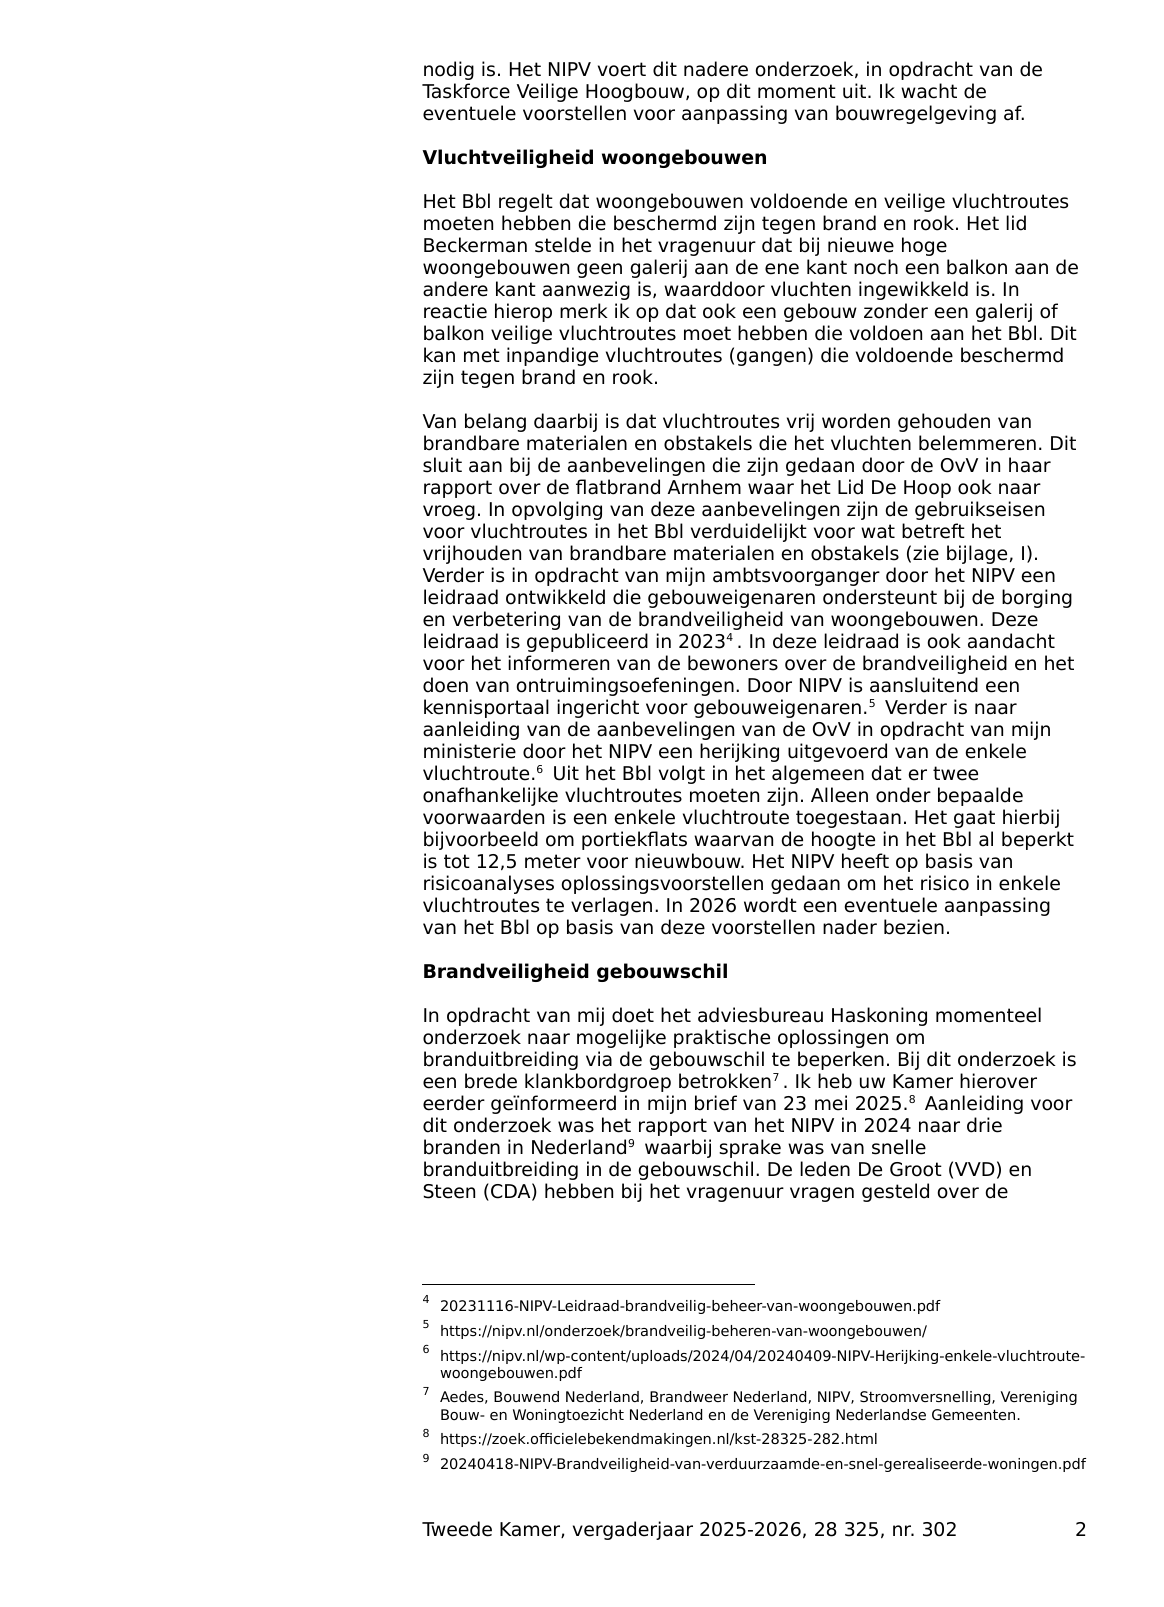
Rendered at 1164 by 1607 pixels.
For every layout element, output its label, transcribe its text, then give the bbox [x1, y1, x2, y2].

subtitle Vluchtveiligheid woongebouwen [422, 147, 1087, 169]
text 20240418-NIPV-Brandveiligheid-van-verduurzaamde-en-snel-gerealiseerde-woningen.pdf [422, 1452, 1087, 1474]
text https://nipv.nl/onderzoek/brandveilig-beheren-van-woongebouwen/ [422, 1318, 1087, 1341]
text Aedes, Bouwend Nederland, Brandweer Nederland, NIPV, Stroomversnelling, Vereniging Bouw- en Woningtoezicht Nederland en de Vereniging Nederlandse Gemeenten. [422, 1385, 1087, 1424]
text nodig is. Het NIPV voert dit nadere onderzoek, in opdracht van de Taskforce Veilige Hoogbouw, op dit moment uit. Ik wacht de eventuele voorstellen voor aanpassing van bouwregelgeving af. [422, 59, 1087, 125]
text https://nipv.nl/wp-content/uploads/2024/04/20240409-NIPV-Herijking-enkele-vluchtroute-woongebouwen.pdf [422, 1343, 1087, 1382]
text 20231116-NIPV-Leidraad-brandveilig-beheer-van-woongebouwen.pdf [422, 1293, 1087, 1316]
text https://zoek.officielebekendmakingen.nl/kst-28325-282.html [422, 1427, 1087, 1449]
subtitle Brandveiligheid gebouwschil [422, 961, 1087, 983]
text In opdracht van mij doet het adviesbureau Haskoning momenteel onderzoek naar mogelijke praktische oplossingen om branduitbreiding via de gebouwschil te beperken. Bij dit onderzoek is een brede klankbordgroep betrokken. Ik heb uw Kamer hierover eerder geïnformeerd in mijn brief van 23 mei 2025. Aanleiding voor dit onderzoek was het rapport van het NIPV in 2024 naar drie branden in Nederland waarbij sprake was van snelle branduitbreiding in de gebouwschil. De leden De Groot (VVD) en Steen (CDA) hebben bij het vragenuur vragen gesteld over de [422, 1005, 1087, 1203]
text Het Bbl regelt dat woongebouwen voldoende en veilige vluchtroutes moeten hebben die beschermd zijn tegen brand en rook. Het lid Beckerman stelde in het vragenuur dat bij nieuwe hoge woongebouwen geen galerij aan de ene kant noch een balkon aan de andere kant aanwezig is, waarddoor vluchten ingewikkeld is. In reactie hierop merk ik op dat ook een gebouw zonder een galerij of balkon veilige vluchtroutes moet hebben die voldoen aan het Bbl. Dit kan met inpandige vluchtroutes (gangen) die voldoende beschermd zijn tegen brand en rook. [422, 191, 1087, 389]
text Van belang daarbij is dat vluchtroutes vrij worden gehouden van brandbare materialen en obstakels die het vluchten belemmeren. Dit sluit aan bij de aanbevelingen die zijn gedaan door de OvV in haar rapport over de flatbrand Arnhem waar het Lid De Hoop ook naar vroeg. In opvolging van deze aanbevelingen zijn de gebruikseisen voor vluchtroutes in het Bbl verduidelijkt voor wat betreft het vrijhouden van brandbare materialen en obstakels (zie bijlage, I). Verder is in opdracht van mijn ambtsvoorganger door het NIPV een leidraad ontwikkeld die gebouweigenaren ondersteunt bij de borging en verbetering van de brandveiligheid van woongebouwen. Deze leidraad is gepubliceerd in 2023. In deze leidraad is ook aandacht voor het informeren van de bewoners over de brandveiligheid en het doen van ontruimingsoefeningen. Door NIPV is aansluitend een kennisportaal ingericht voor gebouweigenaren. Verder is naar aanleiding van de aanbevelingen van de OvV in opdracht van mijn ministerie door het NIPV een herijking uitgevoerd van de enkele vluchtroute. Uit het Bbl volgt in het algemeen dat er twee onafhankelijke vluchtroutes moeten zijn. Alleen onder bepaalde voorwaarden is een enkele vluchtroute toegestaan. Het gaat hierbij bijvoorbeeld om portiekflats waarvan de hoogte in het Bbl al beperkt is tot 12,5 meter voor nieuwbouw. Het NIPV heeft op basis van risicoanalyses oplossingsvoorstellen gedaan om het risico in enkele vluchtroutes te verlagen. In 2026 wordt een eventuele aanpassing van het Bbl op basis van deze voorstellen nader bezien. [422, 411, 1087, 939]
